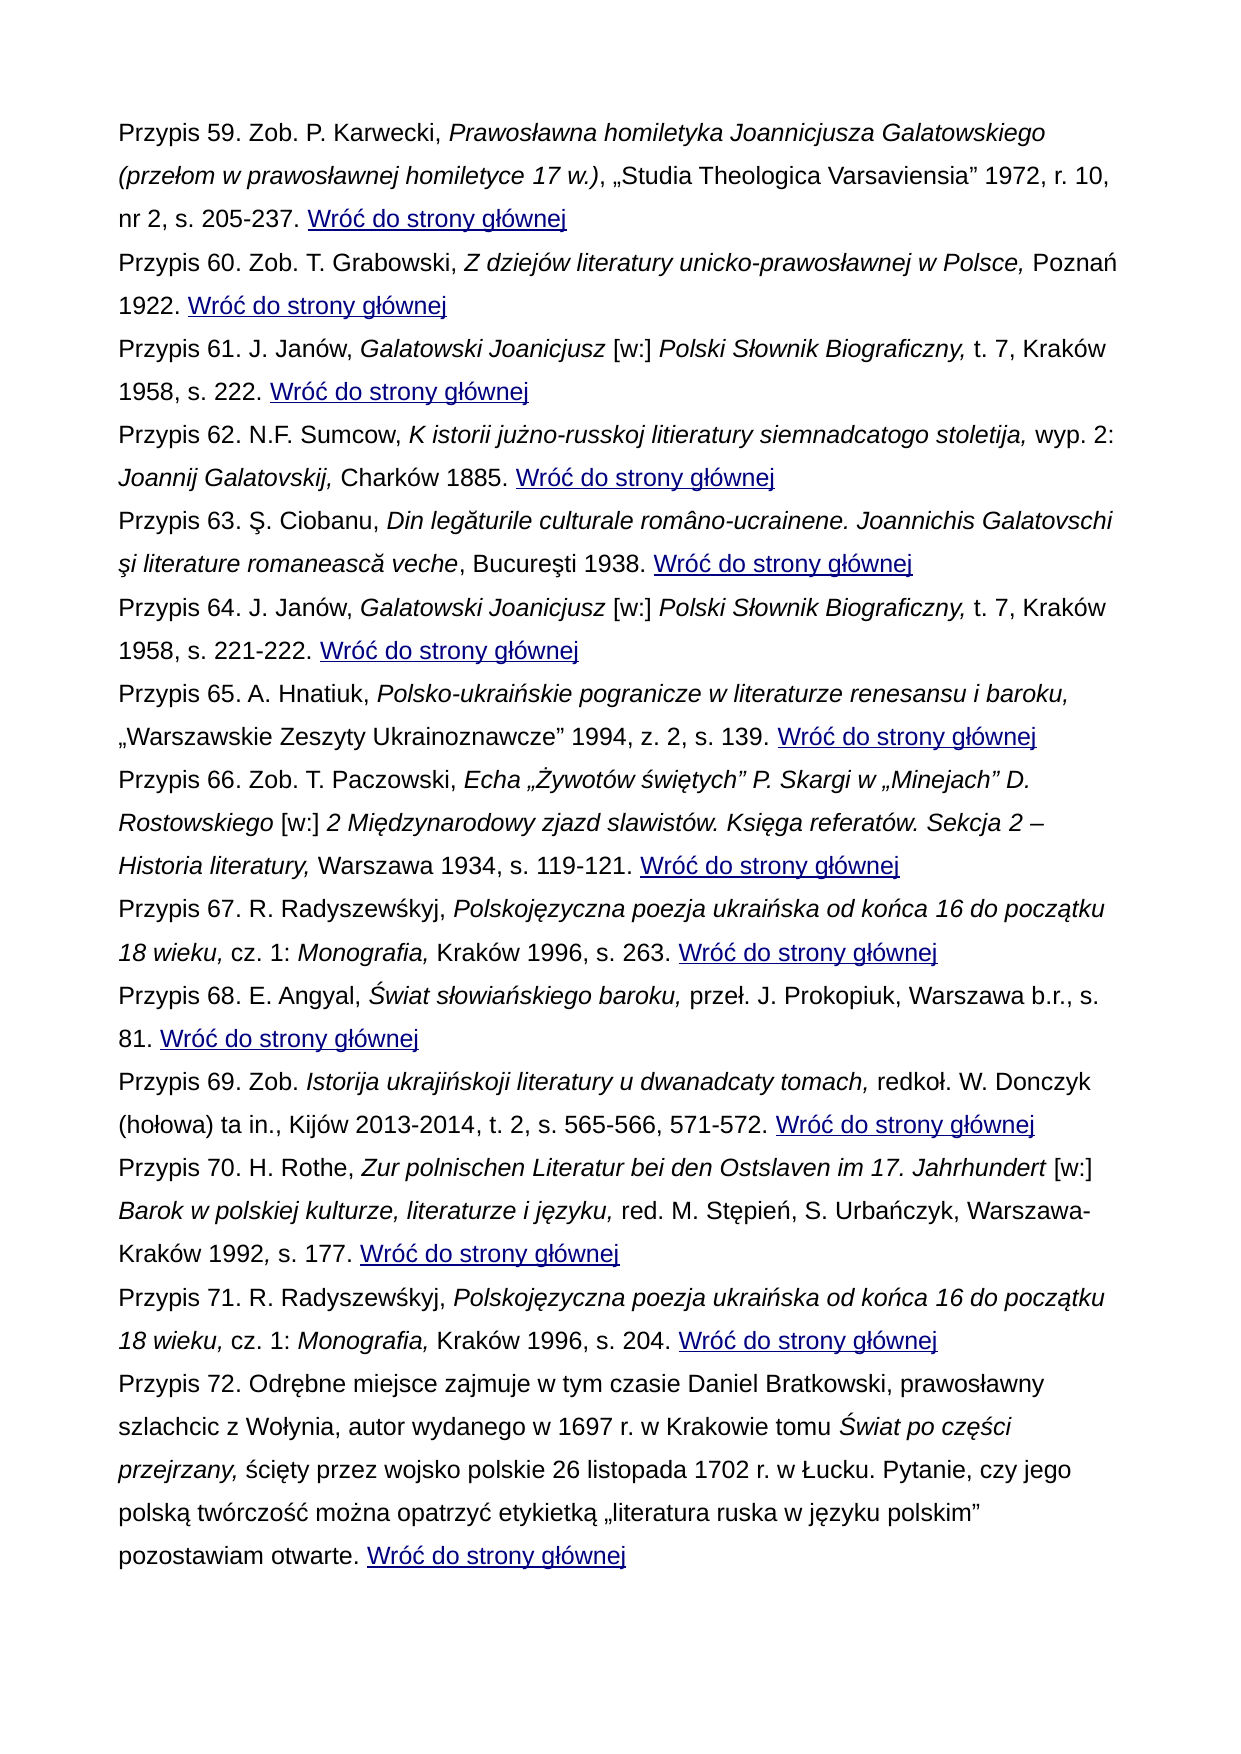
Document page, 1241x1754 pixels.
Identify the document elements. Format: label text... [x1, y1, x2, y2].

text Przypis 67. R. Radyszewśkyj, Polskojęzyczna poezja ukraińska od końca 16 do początku 18 wieku, cz. 1: Monografia, Kraków 1996, s. 263. Wróć do strony głównej [118, 894, 1122, 966]
text Przypis 63. Ş. Ciobanu, Din legăturile culturale româno-ucrainene. Joannichis Galatovschi şi literature romanească veche, Bucureşti 1938. Wróć do strony głównej [118, 506, 1122, 578]
text Przypis 66. Zob. T. Paczowski, Echa „Żywotów świętych” P. Skargi w „Minejach” D. Rostowskiego [w:] 2 Międzynarodowy zjazd slawistów. Księga referatów. Sekcja 2 – Historia literatury, Warszawa 1934, s. 119-121. Wróć do strony głównej [118, 765, 1122, 880]
text Przypis 69. Zob. Istorija ukrajińskoji literatury u dwanadcaty tomach, redkoł. W. Donczyk (hołowa) ta in., Kijów 2013-2014, t. 2, s. 565-566, 571-572. Wróć do strony głównej [118, 1067, 1122, 1139]
text Przypis 61. J. Janów, Galatowski Joanicjusz [w:] Polski Słownik Biograficzny, t. 7, Kraków 1958, s. 222. Wróć do strony głównej [118, 334, 1122, 406]
text Przypis 72. Odrębne miejsce zajmuje w tym czasie Daniel Bratkowski, prawosławny szlachcic z Wołynia, autor wydanego w 1697 r. w Krakowie tomu Świat po części przejrzany, ścięty przez wojsko polskie 26 listopada 1702 r. w Łucku. Pytanie, czy jego polską twórczość można opatrzyć etykietką „literatura ruska w języku polskim” pozostawiam otwarte. Wróć do strony głównej [118, 1369, 1122, 1570]
text Przypis 71. R. Radyszewśkyj, Polskojęzyczna poezja ukraińska od końca 16 do początku 18 wieku, cz. 1: Monografia, Kraków 1996, s. 204. Wróć do strony głównej [118, 1282, 1122, 1354]
text Przypis 64. J. Janów, Galatowski Joanicjusz [w:] Polski Słownik Biograficzny, t. 7, Kraków 1958, s. 221-222. Wróć do strony głównej [118, 592, 1122, 664]
text Przypis 70. H. Rothe, Zur polnischen Literatur bei den Ostslaven im 17. Jahrhundert [w:] Barok w polskiej kulturze, literaturze i języku, red. M. Stępień, S. Urbańczyk, Warszawa-Kraków 1992, s. 177. Wróć do strony głównej [118, 1153, 1122, 1268]
text Przypis 60. Zob. T. Grabowski, Z dziejów literatury unicko-prawosławnej w Polsce, Poznań 1922. Wróć do strony głównej [118, 247, 1122, 319]
text Przypis 62. N.F. Sumcow, K istorii jużno-russkoj litieratury siemnadcatogo stoletija, wyp. 2: Joannij Galatovskij, Charków 1885. Wróć do strony głównej [118, 420, 1122, 492]
text Przypis 59. Zob. P. Karwecki, Prawosławna homiletyka Joannicjusza Galatowskiego (przełom w prawosławnej homiletyce 17 w.), „Studia Theologica Varsaviensia” 1972, r. 10, nr 2, s. 205-237. Wróć do strony głównej [118, 118, 1122, 233]
text Przypis 65. A. Hnatiuk, Polsko-ukraińskie pogranicze w literaturze renesansu i baroku, „Warszawskie Zeszyty Ukrainoznawcze” 1994, z. 2, s. 139. Wróć do strony głównej [118, 679, 1122, 751]
text Przypis 68. E. Angyal, Świat słowiańskiego baroku, przeł. J. Prokopiuk, Warszawa b.r., s. 81. Wróć do strony głównej [118, 981, 1122, 1052]
